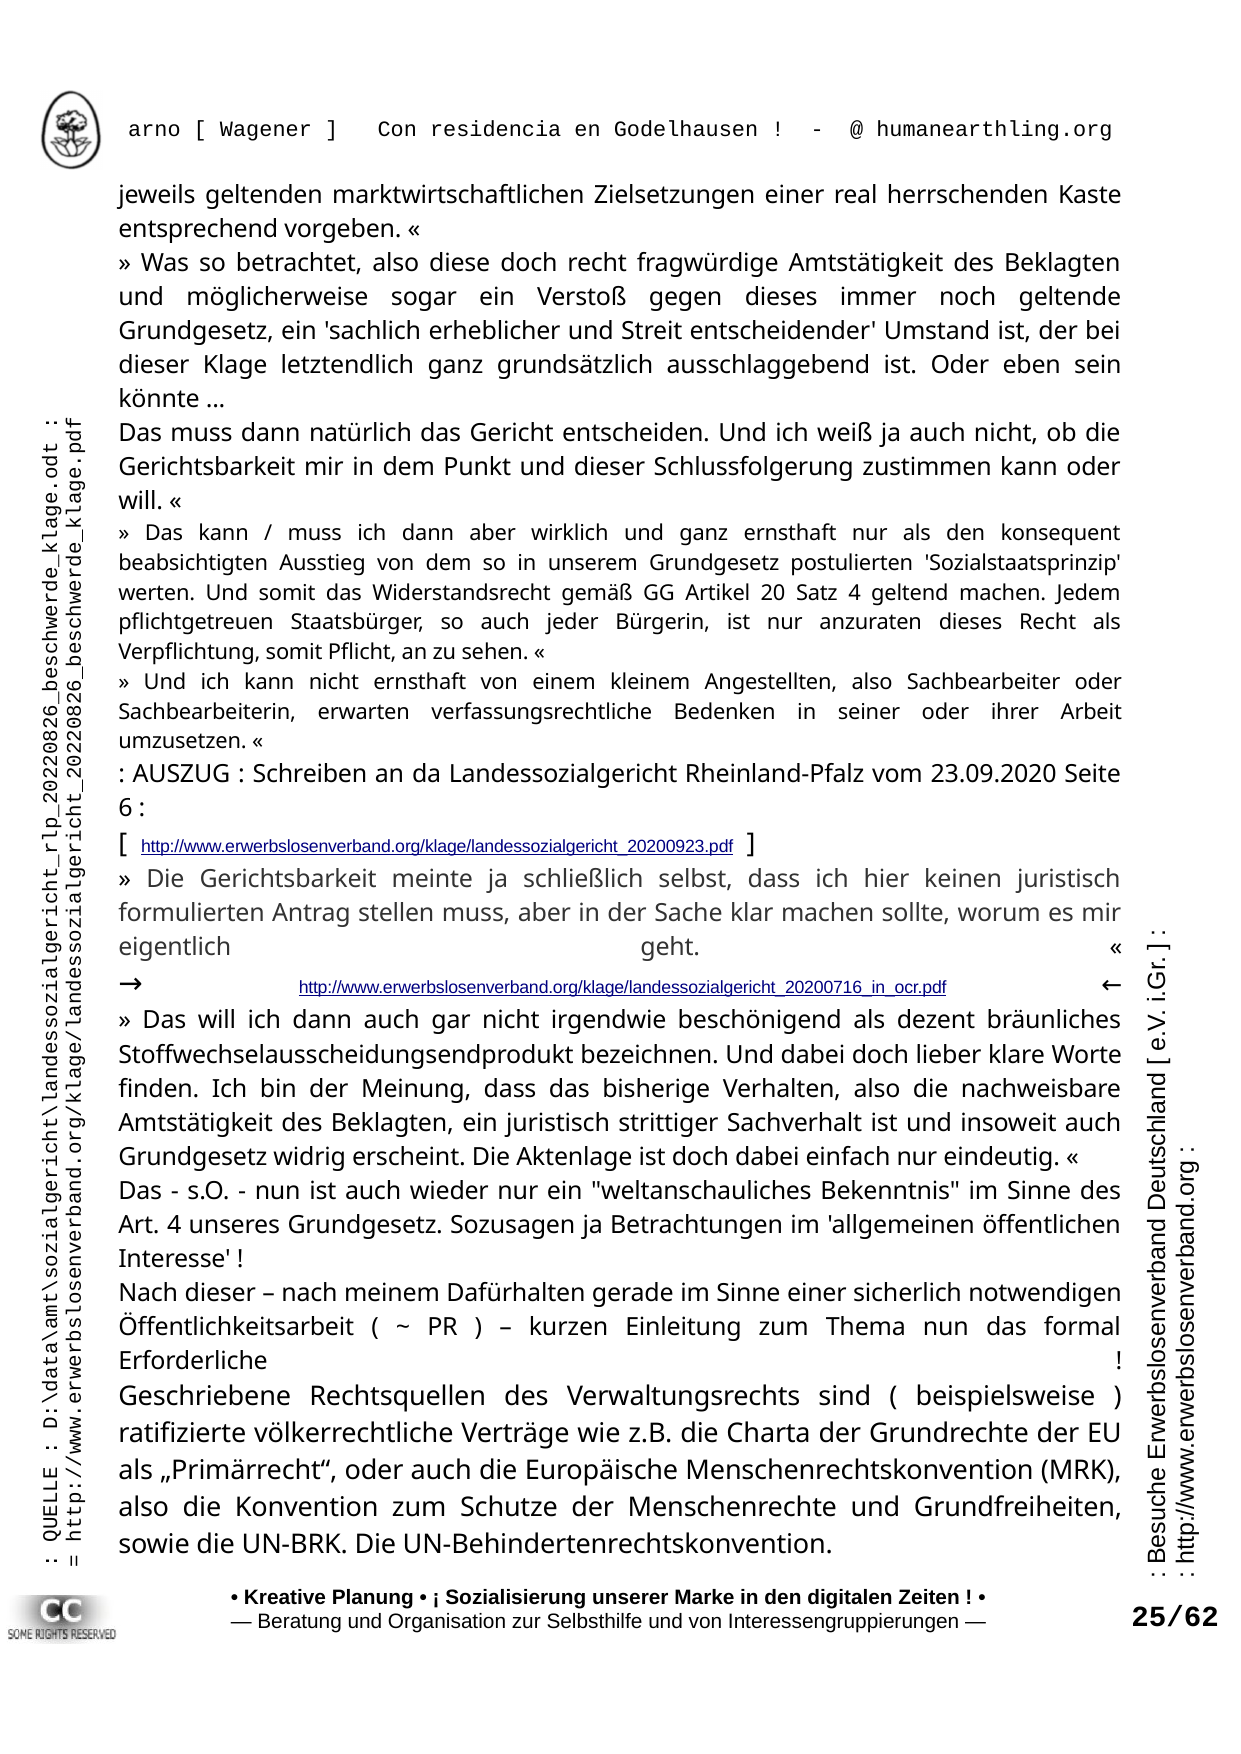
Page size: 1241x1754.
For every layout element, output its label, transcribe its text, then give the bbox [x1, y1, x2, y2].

picture [0, 1593, 122, 1644]
text » Die Gerichtsbarkeit meinte ja schließlich selbst, dass ich hier keinen juristisch formulierten Antrag stellen muss, aber in der Sache klar machen sollte, worum es mir eigentlich geht. « → http://www.erwerbslosenverband.org/klage/landessozialgericht_20200716_in_ocr.pdf ← » Das will ich dann auch gar nicht irgendwie beschönigend als dezent bräunliches Stoffwechselausscheidungsendprodukt bezeichnen. Und dabei doch lieber klare Worte finden. Ich bin der Meinung, dass das bisherige Verhalten, also die nachweisbare Amtstätigkeit des Beklagten, ein juristisch strittiger Sachverhalt ist und insoweit auch Grundgesetz widrig erscheint. Die Aktenlage ist doch dabei einfach nur eindeutig. « [118, 860, 1122, 1172]
text Das - s.O. - nun ist auch wieder nur ein "weltanschauliches Bekenntnis" im Sinne des Art. 4 unseres Grundgesetz. Sozusagen ja Betrachtungen im 'allgemeinen öffentlichen Interesse' ! [118, 1172, 1122, 1275]
text » Und ich kann nicht ernsthaft von einem kleinem Angestellten, also Sachbearbeiter oder Sachbearbeiterin, erwarten verfassungsrechtliche Bedenken in seiner oder ihrer Arbeit umzusetzen. « [118, 666, 1122, 755]
text Das muss dann natürlich das Gericht entscheiden. Und ich weiß ja auch nicht, ob die Gerichtsbarkeit mir in dem Punkt und dieser Schlussfolgerung zustimmen kann oder will. « [118, 415, 1122, 517]
text Nach dieser – nach meinem Dafürhalten gerade im Sinne einer sicherlich notwendigen Öffentlichkeitsarbeit ( ~ PR ) – kurzen Einleitung zum Thema nun das formal Erforderliche ! Geschriebene Rechtsquellen des Verwaltungsrechts sind ( beispielsweise ) ratifizierte völkerrechtliche Verträge wie z.B. die Charta der Grundrechte der EU als „Primärrecht“, oder auch die Europäische Menschenrechtskonvention (MRK), also die Konvention zum Schutze der Menschenrechte und Grundfreiheiten, sowie die UN-BRK. Die UN-Behindertenrechtskonvention. [118, 1275, 1122, 1561]
text : AUSZUG : Schreiben an da Landessozialgericht Rheinland-Pfalz vom 23.09.2020 Seite 6 : [118, 755, 1122, 823]
picture [39, 90, 103, 170]
text jeweils geltenden marktwirtschaftlichen Zielsetzungen einer real herrschenden Kaste entsprechend vorgeben. « [118, 176, 1122, 244]
text » Das kann / muss ich dann aber wirklich und ganz ernsthaft nur als den konsequent beabsichtigten Ausstieg von dem so in unserem Grundgesetz postulierten 'Sozialstaatsprinzip' werten. Und somit das Widerstandsrecht gemäß GG Artikel 20 Satz 4 geltend machen. Jedem pflichtgetreuen Staatsbürger, so auch jeder Bürgerin, ist nur anzuraten dieses Recht als Verpflichtung, somit Pflicht, an zu sehen. « [118, 517, 1122, 666]
text » Was so betrachtet, also diese doch recht fragwürdige Amtstätigkeit des Beklagten und möglicherweise sogar ein Verstoß gegen dieses immer noch geltende Grundgesetz, ein 'sachlich erheblicher und Streit entscheidender' Umstand ist, der bei dieser Klage letztendlich ganz grundsätzlich ausschlaggebend ist. Oder eben sein könnte ... [118, 244, 1122, 415]
text [ http://www.erwerbslosenverband.org/klage/landessozialgericht_20200923.pdf ] [118, 823, 1122, 860]
